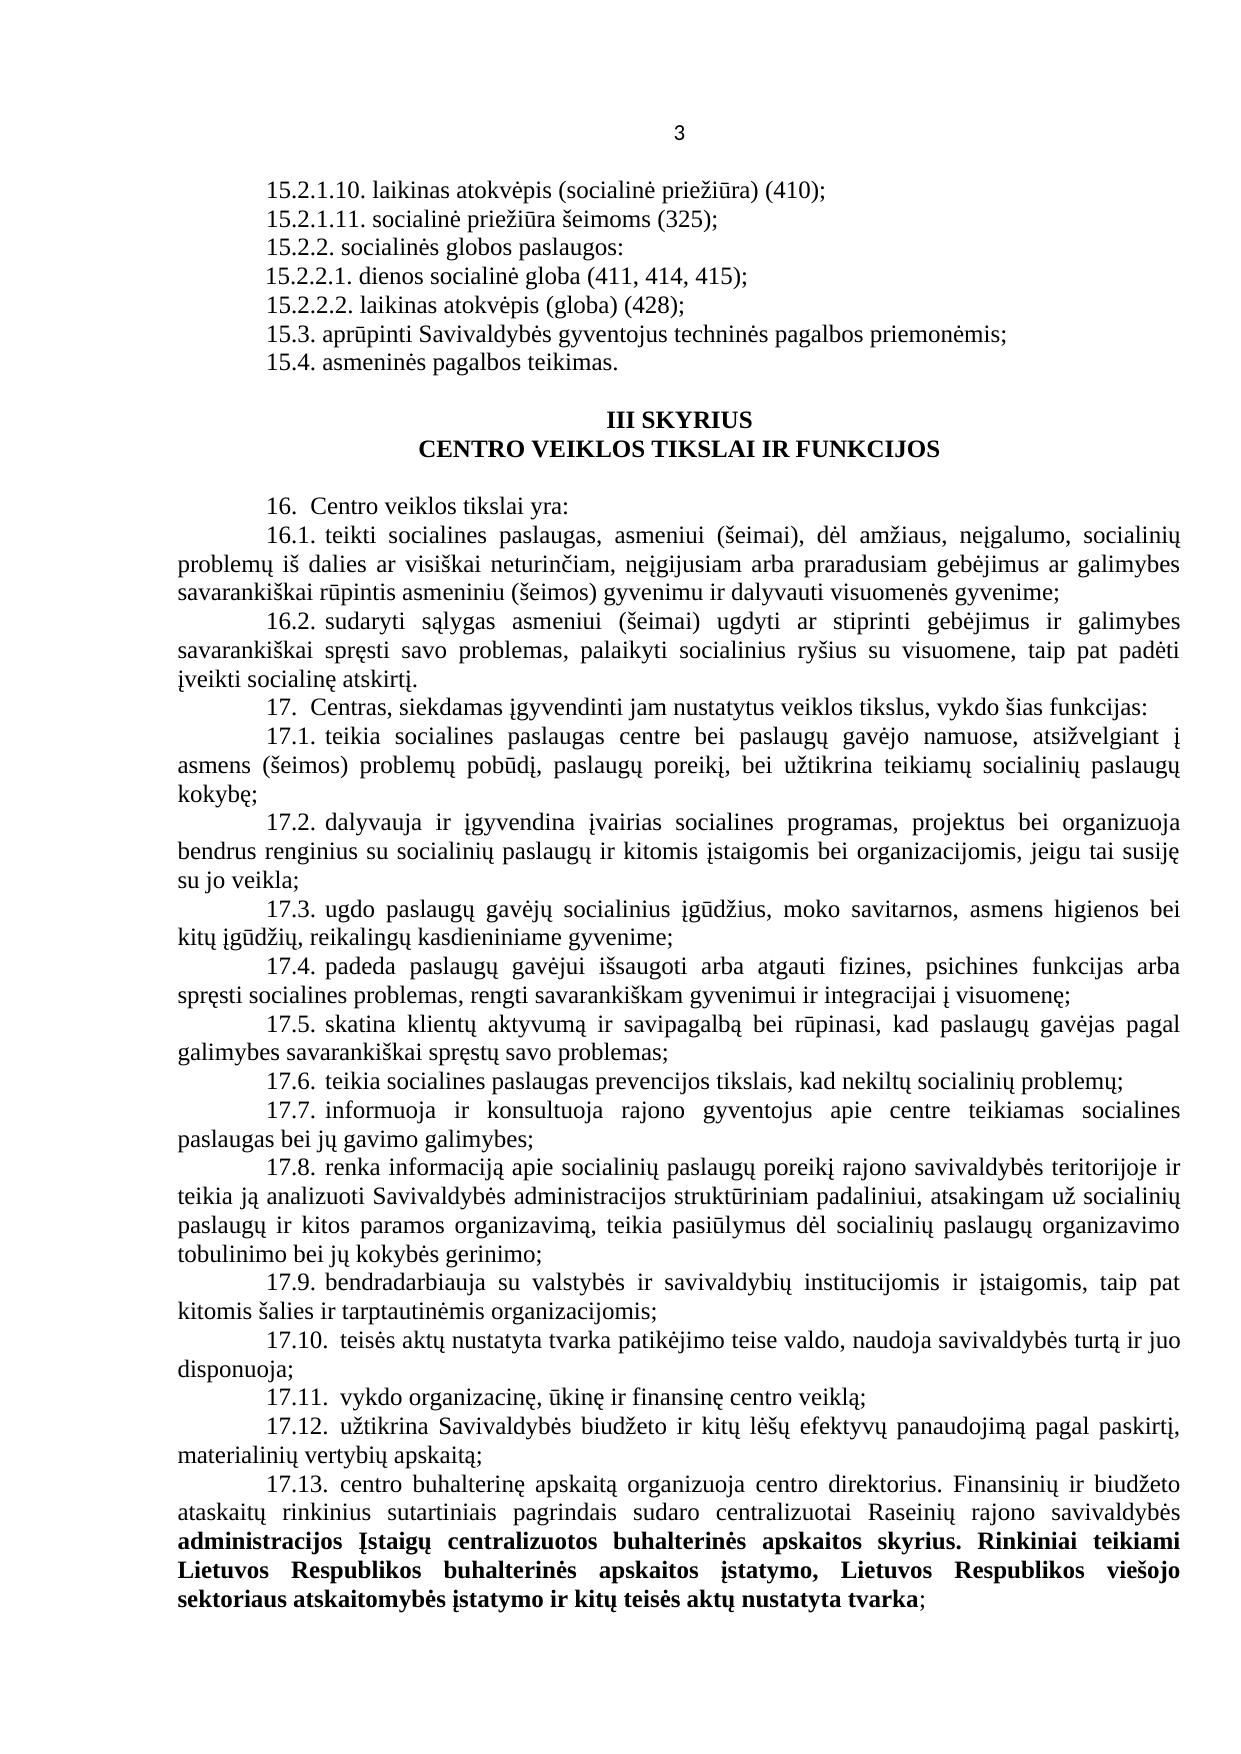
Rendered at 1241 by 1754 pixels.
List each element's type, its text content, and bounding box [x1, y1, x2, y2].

text 17.9. bendradarbiauja su valstybės ir savivaldybių institucijomis ir įstaigomis, taip pat kitomis šalies ir tarptautinėmis organizacijomis; [177, 1267, 1181, 1325]
text 17.4. padeda paslaugų gavėjui išsaugoti arba atgauti fizines, psichines funkcijas arba spręsti socialines problemas, rengti savarankiškam gyvenimui ir integracijai į visuomenę; [177, 951, 1181, 1009]
text 15.2.2. socialinės globos paslaugos: 15.2.2.1. dienos socialinė globa (411, 414, 415); [177, 232, 1181, 290]
text 15.3. aprūpinti Savivaldybės gyventojus techninės pagalbos priemonėmis; [177, 319, 1181, 347]
text III SKYRIUS [177, 405, 1181, 434]
text 15.2.1.11. socialinė priežiūra šeimoms (325); [177, 204, 1181, 232]
text 16.1. teikti socialines paslaugas, asmeniui (šeimai), dėl amžiaus, neįgalumo, socialinių problemų iš dalies ar visiškai neturinčiam, neįgijusiam arba praradusiam gebėjimus ar galimybes savarankiškai rūpintis asmeniniu (šeimos) gyvenimu ir dalyvauti visuomenės gyvenime; [177, 520, 1181, 606]
text 17.12. užtikrina Savivaldybės biudžeto ir kitų lėšų efektyvų panaudojimą pagal paskirtį, materialinių vertybių apskaitą; [177, 1411, 1181, 1469]
text 15.2.2.2. laikinas atokvėpis (globa) (428); [177, 290, 1181, 319]
text 17.2. dalyvauja ir įgyvendina įvairias socialines programas, projektus bei organizuoja bendrus renginius su socialinių paslaugų ir kitomis įstaigomis bei organizacijomis, jeigu tai susiję su jo veikla; [177, 807, 1181, 894]
text 17.13. centro buhalterinę apskaitą organizuoja centro direktorius. Finansinių ir biudžeto ataskaitų rinkinius sutartiniais pagrindais sudaro centralizuotai Raseinių rajono savivaldybės administracijos Įstaigų centralizuotos buhalterinės apskaitos skyrius. Rinkiniai teikiami Lietuvos Respublikos buhalterinės apskaitos įstatymo, Lietuvos Respublikos viešojo sektoriaus atskaitomybės įstatymo ir kitų teisės aktų nustatyta tvarka; [177, 1469, 1181, 1612]
text 17.5. skatina klientų aktyvumą ir savipagalbą bei rūpinasi, kad paslaugų gavėjas pagal galimybes savarankiškai spręstų savo problemas; [177, 1009, 1181, 1066]
text 17.8. renka informaciją apie socialinių paslaugų poreikį rajono savivaldybės teritorijoje ir teikia ją analizuoti Savivaldybės administracijos struktūriniam padaliniui, atsakingam už socialinių paslaugų ir kitos paramos organizavimą, teikia pasiūlymus dėl socialinių paslaugų organizavimo tobulinimo bei jų kokybės gerinimo; [177, 1152, 1181, 1267]
text 17.3. ugdo paslaugų gavėjų socialinius įgūdžius, moko savitarnos, asmens higienos bei kitų įgūdžių, reikalingų kasdieniniame gyvenime; [177, 894, 1181, 951]
text 16.2. sudaryti sąlygas asmeniui (šeimai) ugdyti ar stiprinti gebėjimus ir galimybes savarankiškai spręsti savo problemas, palaikyti socialinius ryšius su visuomene, taip pat padėti įveikti socialinę atskirtį. [177, 606, 1181, 692]
text 17.11. vykdo organizacinę, ūkinę ir finansinę centro veiklą; [177, 1382, 1181, 1411]
text 17.6. teikia socialines paslaugas prevencijos tikslais, kad nekiltų socialinių problemų; [177, 1066, 1181, 1095]
text 17.10. teisės aktų nustatyta tvarka patikėjimo teise valdo, naudoja savivaldybės turtą ir juo disponuoja; [177, 1325, 1181, 1382]
text 17.7. informuoja ir konsultuoja rajono gyventojus apie centre teikiamas socialines paslaugas bei jų gavimo galimybes; [177, 1095, 1181, 1152]
text 16. Centro veiklos tikslai yra: [266, 491, 1181, 520]
text 15.4. asmeninės pagalbos teikimas. [177, 347, 1181, 376]
text CENTRO VEIKLOS TIKSLAI IR FUNKCIJOS [177, 434, 1181, 462]
text 17. Centras, siekdamas įgyvendinti jam nustatytus veiklos tikslus, vykdo šias funkcijas: [266, 692, 1181, 721]
text 15.2.1.10. laikinas atokvėpis (socialinė priežiūra) (410); [177, 175, 1181, 204]
text 17.1. teikia socialines paslaugas centre bei paslaugų gavėjo namuose, atsižvelgiant į asmens (šeimos) problemų pobūdį, paslaugų poreikį, bei užtikrina teikiamų socialinių paslaugų kokybę; [177, 721, 1181, 807]
